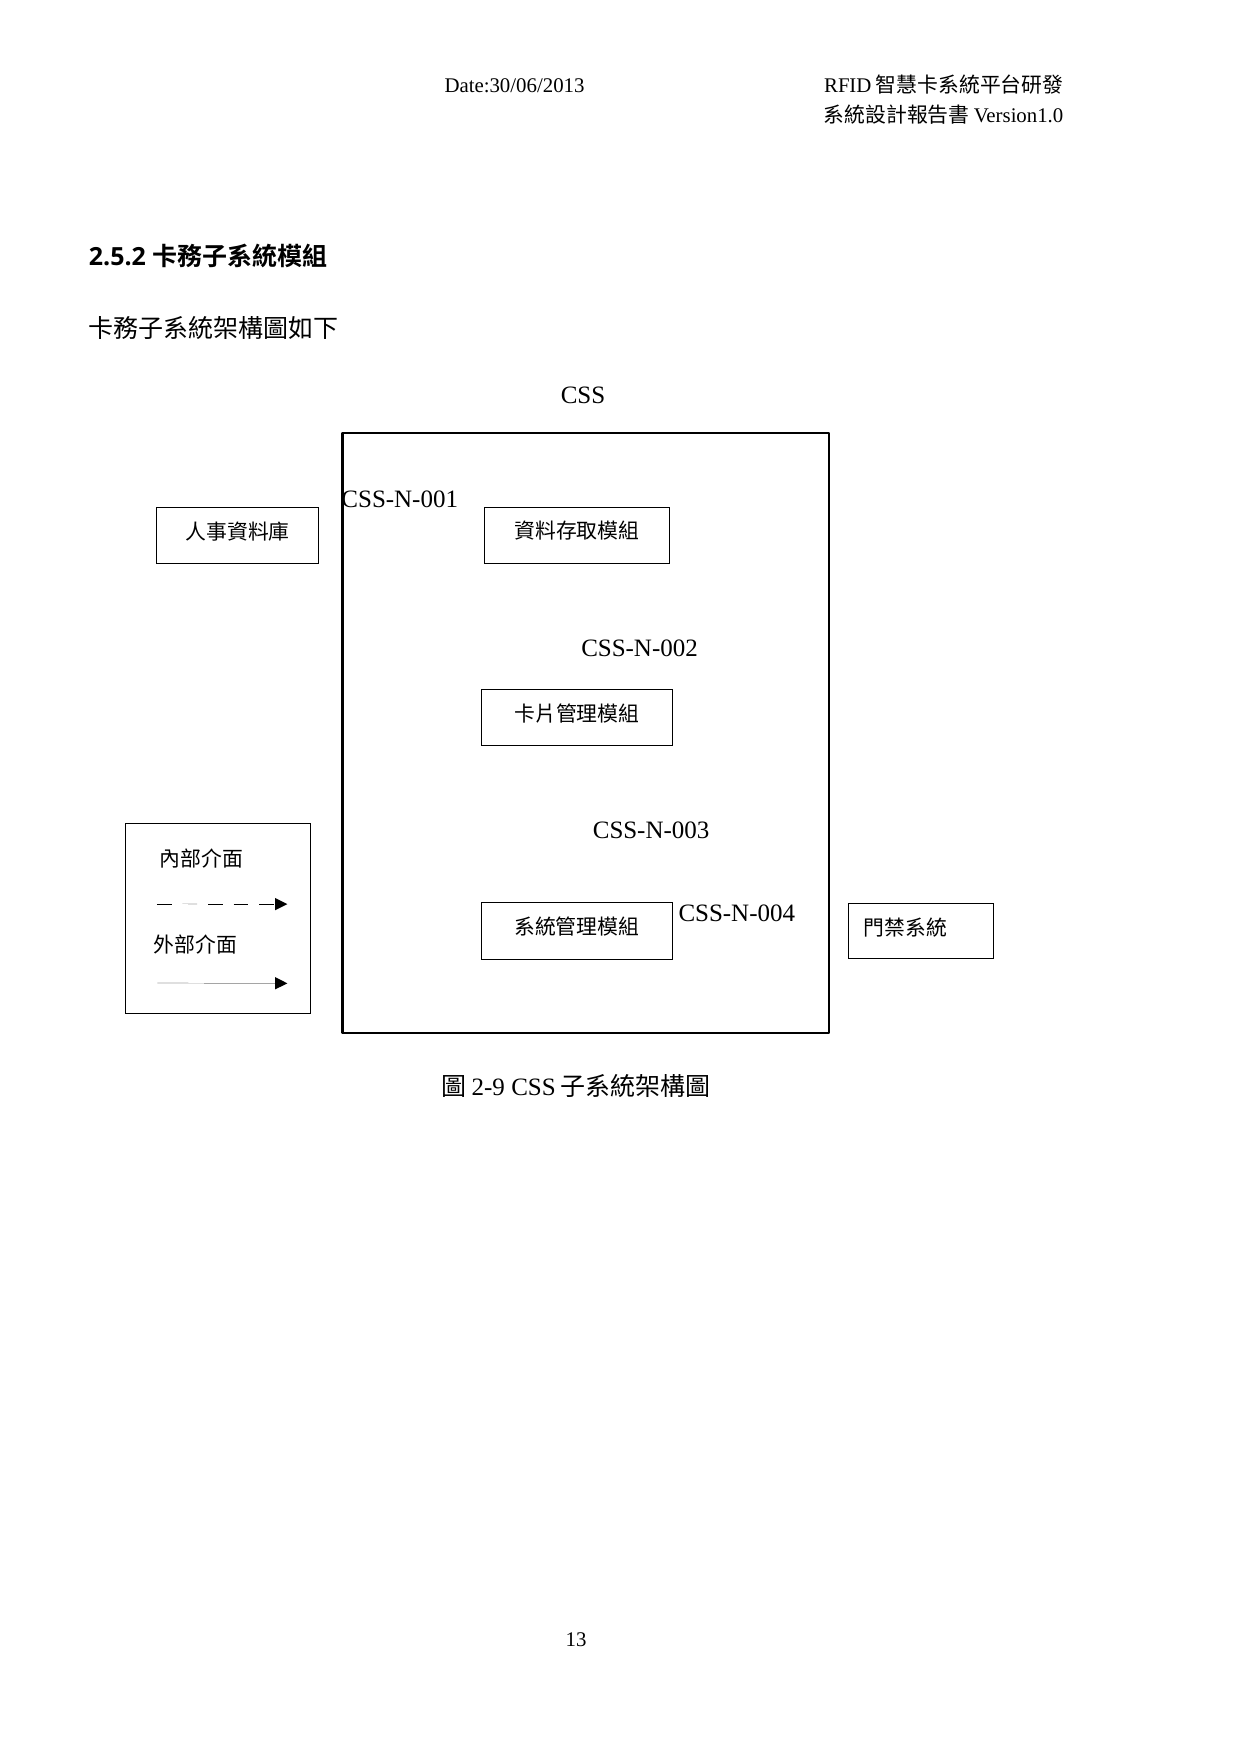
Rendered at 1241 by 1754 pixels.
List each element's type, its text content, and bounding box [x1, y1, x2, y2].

subtitle 2.5.2 卡務子系統模組 [89, 236, 1063, 272]
text 卡務子系統架構圖如下 [89, 309, 1063, 345]
text 圖2-9 CSS子系統架構圖 [89, 1066, 1063, 1103]
